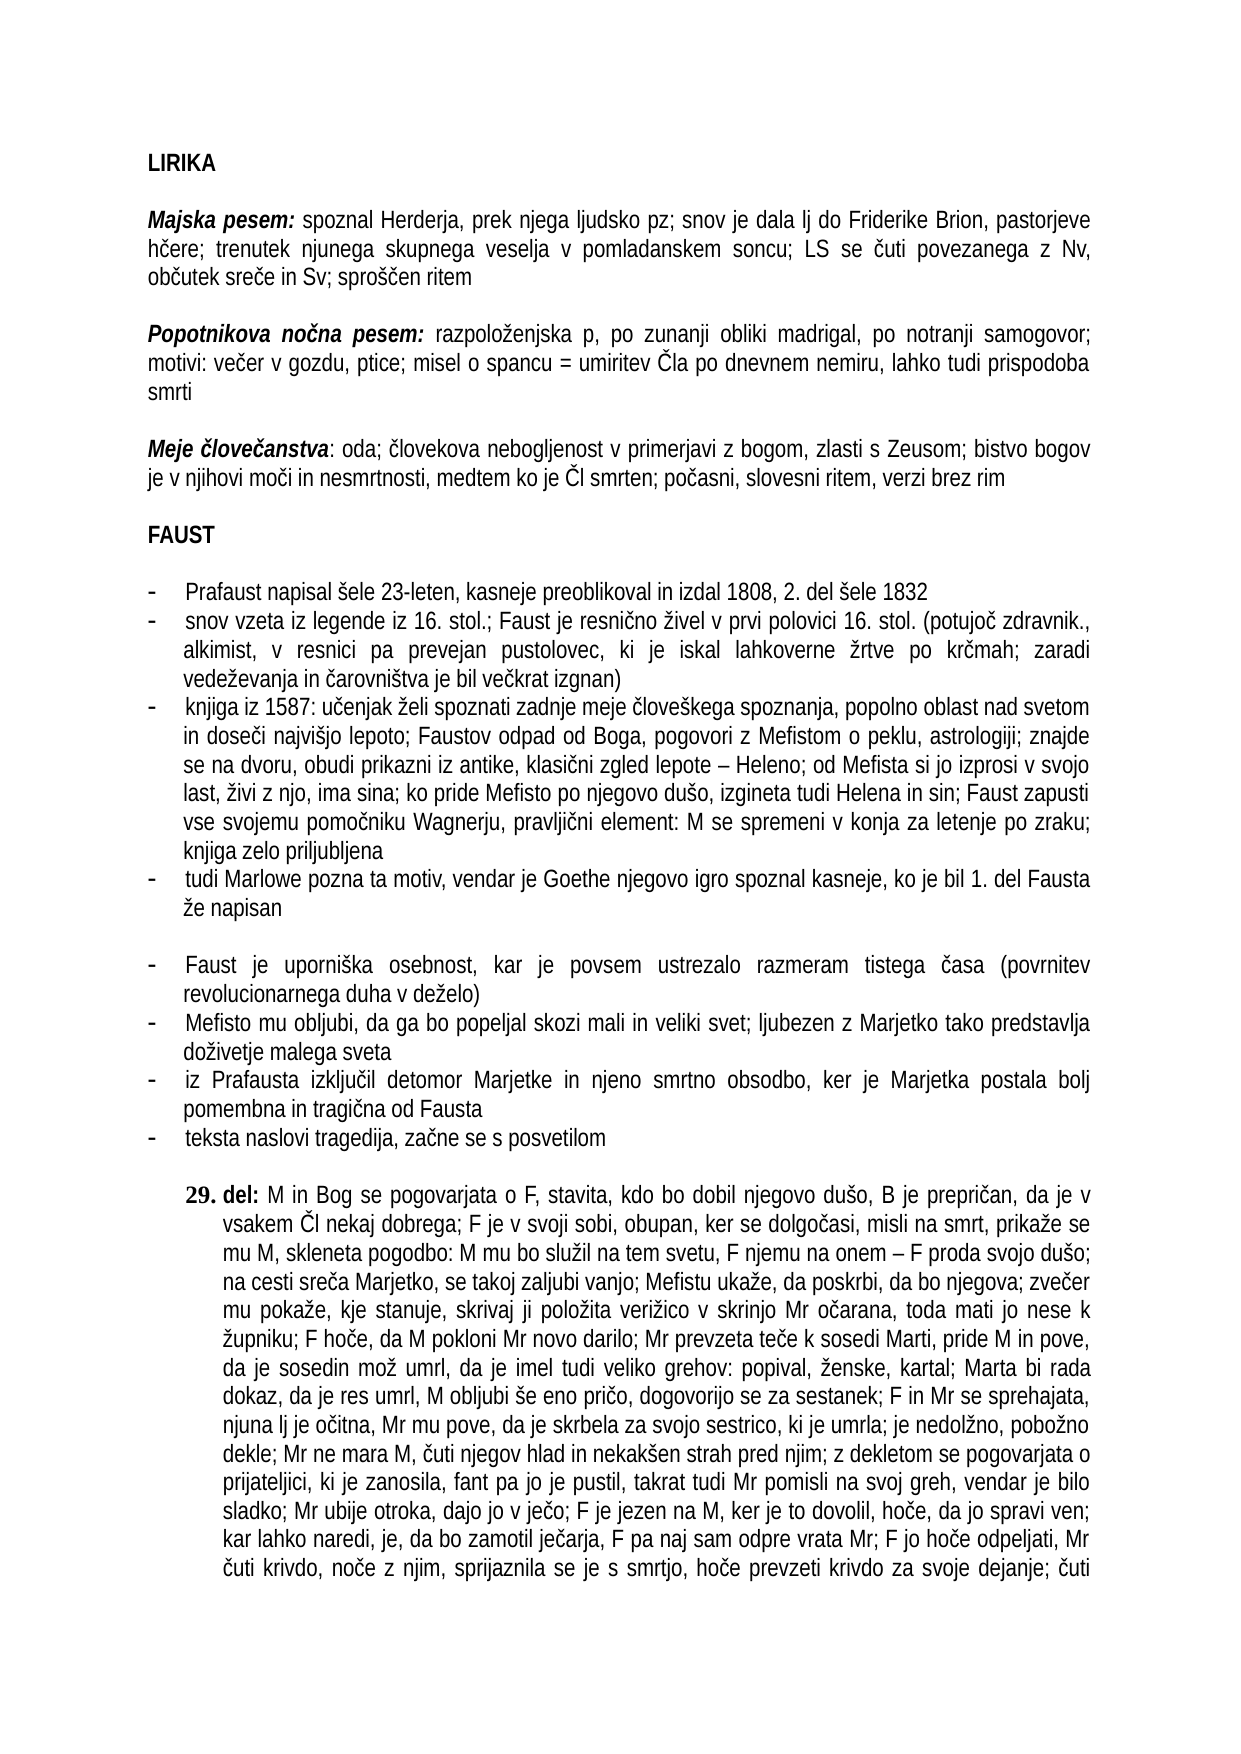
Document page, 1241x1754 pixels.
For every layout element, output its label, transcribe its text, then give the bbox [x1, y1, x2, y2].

list Mefisto mu obljubi, da ga bo popeljal skozi mali in veliki svet; ljubezen z Marjetko tako predstavlja doživetje malega sveta [148, 1008, 1093, 1066]
list tudi Marlowe pozna ta motiv, vendar je Goethe njegovo igro spoznal kasneje, ko je bil 1. del Fausta že napisan [148, 864, 1093, 922]
list Faust je uporniška osebnost, kar je povsem ustrezalo razmeram tistega časa (povrnitev revolucionarnega duha v deželo) [148, 951, 1093, 1008]
list snov vzeta iz legende iz 16. stol.; Faust je resnično živel v prvi polovici 16. stol. (potujoč zdravnik., alkimist, v resnici pa prevejan pustolovec, ki je iskal lahkoverne žrtve po krčmah; zaradi vedeževanja in čarovništva je bil večkrat izgnan) [148, 606, 1093, 692]
text Meje človečanstva: oda; človekova nebogljenost v primerjavi z bogom, zlasti s Zeusom; bistvo bogov je v njihovi moči in nesmrtnosti, medtem ko je Čl smrten; počasni, slovesni ritem, verzi brez rim [148, 434, 1093, 491]
list Prafaust napisal šele 23-leten, kasneje preoblikoval in izdal 1808, 2. del šele 1832 [148, 577, 1093, 606]
text Majska pesem: spoznal Herderja, prek njega ljudsko pz; snov je dala lj do Friderike Brion, pastorjeve hčere; trenutek njunega skupnega veselja v pomladanskem soncu; LS se čuti povezanega z Nv, občutek sreče in Sv; sproščen ritem [148, 205, 1093, 291]
text LIRIKA [148, 148, 1093, 176]
list del: M in Bog se pogovarjata o F, stavita, kdo bo dobil njegovo dušo, B je prepričan, da je v vsakem Čl nekaj dobrega; F je v svoji sobi, obupan, ker se dolgočasi, misli na smrt, prikaže se mu M, skleneta pogodbo: M mu bo služil na tem svetu, F njemu na onem – F proda svojo dušo; na cesti sreča Marjetko, se takoj zaljubi vanjo; Mefistu ukaže, da poskrbi, da bo njegova; zvečer mu pokaže, kje stanuje, skrivaj ji položita verižico v skrinjo Mr očarana, toda mati jo nese k župniku; F hoče, da M pokloni Mr novo darilo; Mr prevzeta teče k sosedi Marti, pride M in pove, da je sosedin mož umrl, da je imel tudi veliko grehov: popival, ženske, kartal; Marta bi rada dokaz, da je res umrl, M obljubi še eno pričo, dogovorijo se za sestanek; F in Mr se sprehajata, njuna lj je očitna, Mr mu pove, da je skrbela za svojo sestrico, ki je umrla; je nedolžno, pobožno dekle; Mr ne mara M, čuti njegov hlad in nekakšen strah pred njim; z dekletom se pogovarjata o prijateljici, ki je zanosila, fant pa jo je pustil, takrat tudi Mr pomisli na svoj greh, vendar je bilo sladko; Mr ubije otroka, dajo jo v ječo; F je jezen na M, ker je to dovolil, hoče, da jo spravi ven; kar lahko naredi, je, da bo zamotil ječarja, F pa naj sam odpre vrata Mr; F jo hoče odpeljati, Mr čuti krivdo, noče z njim, sprijaznila se je s smrtjo, hoče prevzeti krivdo za svoje dejanje; čuti [185, 1181, 1093, 1582]
list iz Prafausta izključil detomor Marjetke in njeno smrtno obsodbo, ker je Marjetka postala bolj pomembna in tragična od Fausta [148, 1066, 1093, 1123]
list knjiga iz 1587: učenjak želi spoznati zadnje meje človeškega spoznanja, popolno oblast nad svetom in doseči najvišjo lepoto; Faustov odpad od Boga, pogovori z Mefistom o peklu, astrologiji; znajde se na dvoru, obudi prikazni iz antike, klasični zgled lepote – Heleno; od Mefista si jo izprosi v svojo last, živi z njo, ima sina; ko pride Mefisto po njegovo dušo, izgineta tudi Helena in sin; Faust zapusti vse svojemu pomočniku Wagnerju, pravljični element: M se spremeni v konja za letenje po zraku; knjiga zelo priljubljena [148, 692, 1093, 864]
text FAUST [148, 520, 1093, 549]
subtitle Popotnikova nočna pesem: razpoloženjska p, po zunanji obliki madrigal, po notranji samogovor; motivi: večer v gozdu, ptice; misel o spancu = umiritev Čla po dnevnem nemiru, lahko tudi prispodoba smrti [148, 319, 1093, 405]
list teksta naslovi tragedija, začne se s posvetilom [148, 1123, 1093, 1152]
